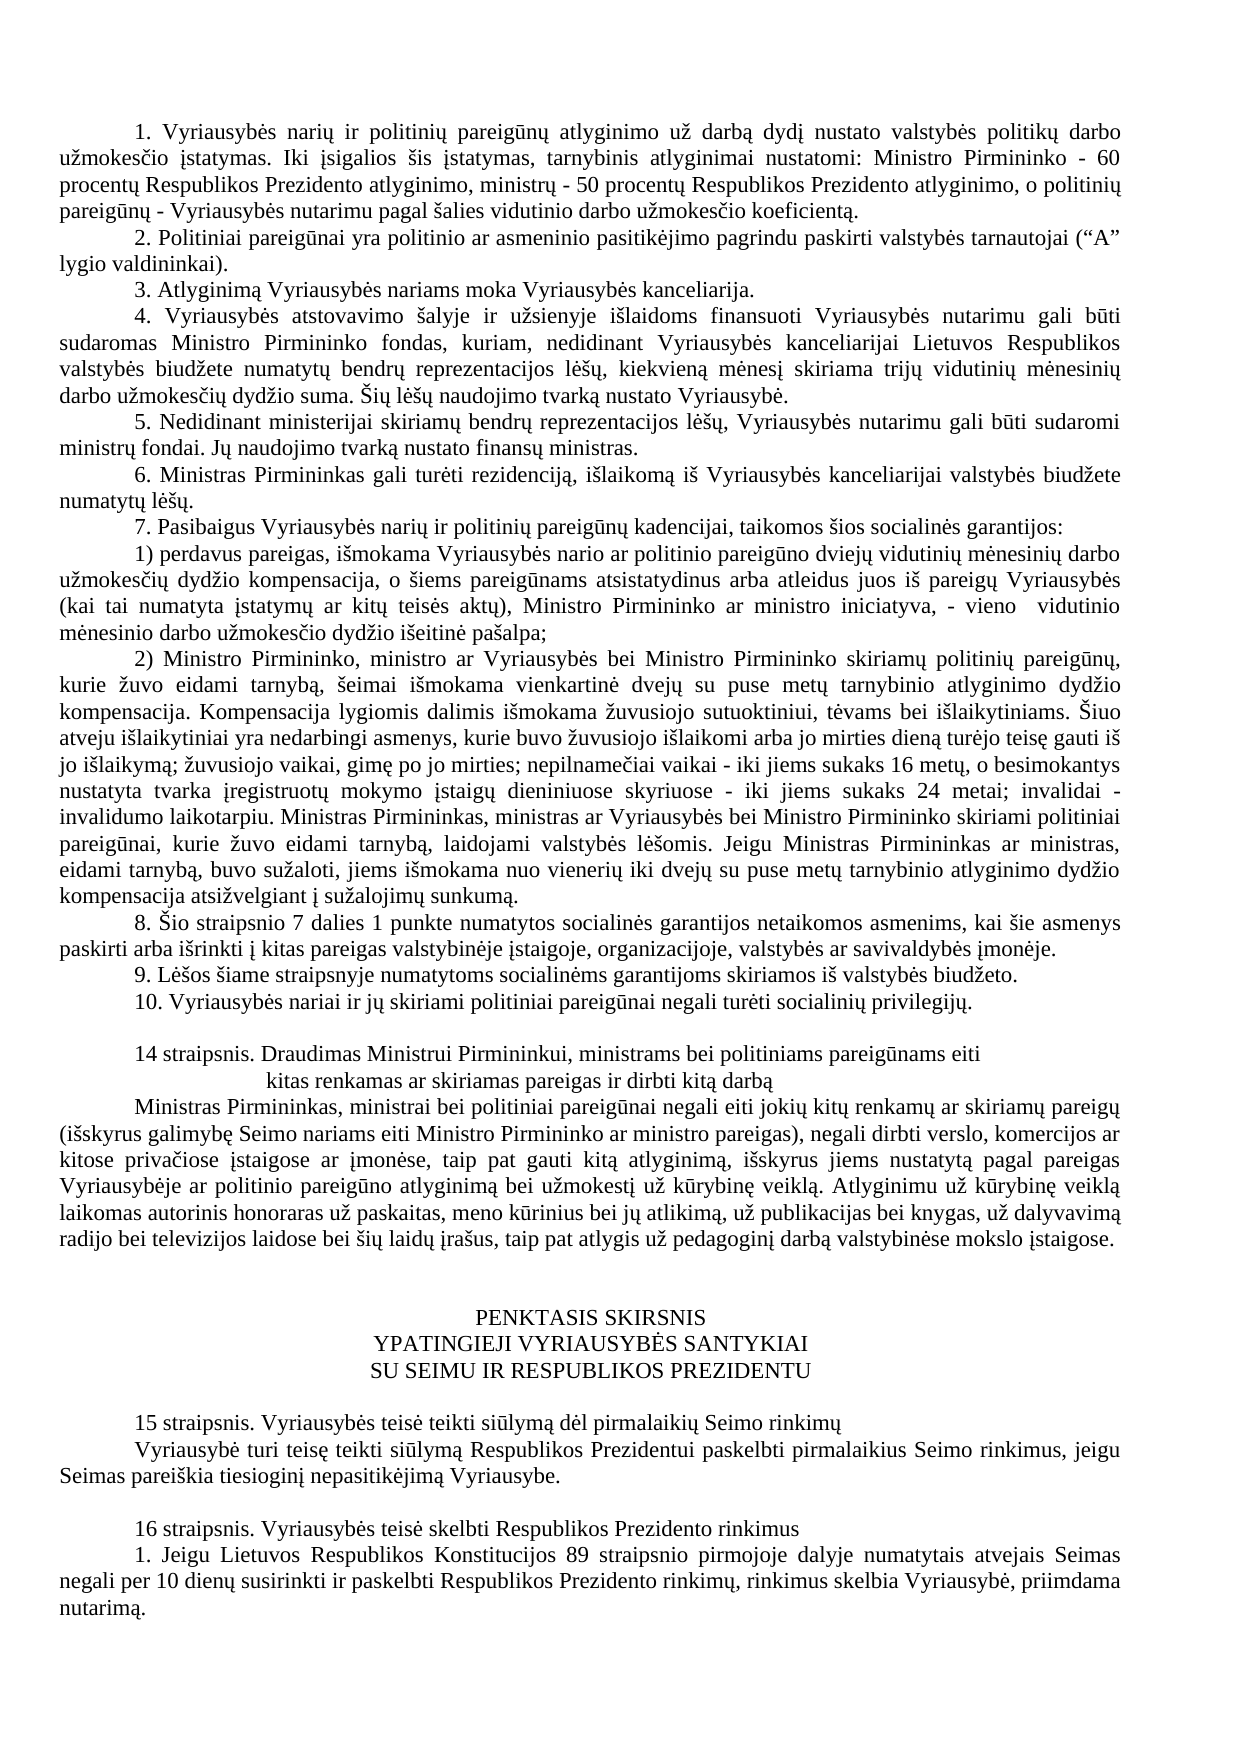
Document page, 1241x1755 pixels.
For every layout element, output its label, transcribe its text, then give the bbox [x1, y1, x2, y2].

text 1) perdavus pareigas, išmokama Vyriausybės nario ar politinio pareigūno dviejų vidutinių mėnesinių darbo užmokesčių dydžio kompensacija, o šiems pareigūnams atsistatydinus arba atleidus juos iš pareigų Vyriausybės (kai tai numatyta įstatymų ar kitų teisės aktų), Ministro Pirmininko ar ministro iniciatyva, - vieno vidutinio mėnesinio darbo užmokesčio dydžio išeitinė pašalpa; [59, 540, 1122, 645]
text 10. Vyriausybės nariai ir jų skiriami politiniai pareigūnai negali turėti socialinių privilegijų. [59, 988, 1122, 1014]
text 2. Politiniai pareigūnai yra politinio ar asmeninio pasitikėjimo pagrindu paskirti valstybės tarnautojai (“A” lygio valdininkai). [59, 223, 1122, 276]
text 7. Pasibaigus Vyriausybės narių ir politinių pareigūnų kadencijai, taikomos šios socialinės garantijos: [59, 513, 1122, 540]
text SU SEIMU IR RESPUBLIKOS PREZIDENTU [59, 1357, 1122, 1383]
text YPATINGIEJI VYRIAUSYBĖS SANTYKIAI [59, 1330, 1122, 1357]
text 3. Atlyginimą Vyriausybės nariams moka Vyriausybės kanceliarija. [59, 276, 1122, 303]
text 2) Ministro Pirmininko, ministro ar Vyriausybės bei Ministro Pirmininko skiriamų politinių pareigūnų, kurie žuvo eidami tarnybą, šeimai išmokama vienkartinė dvejų su puse metų tarnybinio atlyginimo dydžio kompensacija. Kompensacija lygiomis dalimis išmokama žuvusiojo sutuoktiniui, tėvams bei išlaikytiniams. Šiuo atveju išlaikytiniai yra nedarbingi asmenys, kurie buvo žuvusiojo išlaikomi arba jo mirties dieną turėjo teisę gauti iš jo išlaikymą; žuvusiojo vaikai, gimę po jo mirties; nepilnamečiai vaikai - iki jiems sukaks 16 metų, o besimokantys nustatyta tvarka įregistruotų mokymo įstaigų dieniniuose skyriuose - iki jiems sukaks 24 metai; invalidai - invalidumo laikotarpiu. Ministras Pirmininkas, ministras ar Vyriausybės bei Ministro Pirmininko skiriami politiniai pareigūnai, kurie žuvo eidami tarnybą, laidojami valstybės lėšomis. Jeigu Ministras Pirmininkas ar ministras, eidami tarnybą, buvo sužaloti, jiems išmokama nuo vienerių iki dvejų su puse metų tarnybinio atlyginimo dydžio kompensacija atsižvelgiant į sužalojimų sunkumą. [59, 645, 1122, 909]
text Ministras Pirmininkas, ministrai bei politiniai pareigūnai negali eiti jokių kitų renkamų ar skiriamų pareigų (išskyrus galimybę Seimo nariams eiti Ministro Pirmininko ar ministro pareigas), negali dirbti verslo, komercijos ar kitose privačiose įstaigose ar įmonėse, taip pat gauti kitą atlyginimą, išskyrus jiems nustatytą pagal pareigas Vyriausybėje ar politinio pareigūno atlyginimą bei užmokestį už kūrybinę veiklą. Atlyginimu už kūrybinę veiklą laikomas autorinis honoraras už paskaitas, meno kūrinius bei jų atlikimą, už publikacijas bei knygas, už dalyvavimą radijo bei televizijos laidose bei šių laidų įrašus, taip pat atlygis už pedagoginį darbą valstybinėse mokslo įstaigose. [59, 1093, 1122, 1251]
text 15 straipsnis. Vyriausybės teisė teikti siūlymą dėl pirmalaikių Seimo rinkimų [59, 1409, 1122, 1436]
text kitas renkamas ar skiriamas pareigas ir dirbti kitą darbą [266, 1067, 1122, 1093]
text 6. Ministras Pirmininkas gali turėti rezidenciją, išlaikomą iš Vyriausybės kanceliarijai valstybės biudžete numatytų lėšų. [59, 461, 1122, 513]
text 4. Vyriausybės atstovavimo šalyje ir užsienyje išlaidoms finansuoti Vyriausybės nutarimu gali būti sudaromas Ministro Pirmininko fondas, kuriam, nedidinant Vyriausybės kanceliarijai Lietuvos Respublikos valstybės biudžete numatytų bendrų reprezentacijos lėšų, kiekvieną mėnesį skiriama trijų vidutinių mėnesinių darbo užmokesčių dydžio suma. Šių lėšų naudojimo tvarką nustato Vyriausybė. [59, 303, 1122, 408]
text Penktasis skirsnis [59, 1304, 1122, 1330]
text Vyriausybė turi teisę teikti siūlymą Respublikos Prezidentui paskelbti pirmalaikius Seimo rinkimus, jeigu Seimas pareiškia tiesioginį nepasitikėjimą Vyriausybe. [59, 1436, 1122, 1488]
text 1. Vyriausybės narių ir politinių pareigūnų atlyginimo už darbą dydį nustato valstybės politikų darbo užmokesčio įstatymas. Iki įsigalios šis įstatymas, tarnybinis atlyginimai nustatomi: Ministro Pirmininko - 60 procentų Respublikos Prezidento atlyginimo, ministrų - 50 procentų Respublikos Prezidento atlyginimo, o politinių pareigūnų - Vyriausybės nutarimu pagal šalies vidutinio darbo užmokesčio koeficientą. [59, 118, 1122, 223]
text 5. Nedidinant ministerijai skiriamų bendrų reprezentacijos lėšų, Vyriausybės nutarimu gali būti sudaromi ministrų fondai. Jų naudojimo tvarką nustato finansų ministras. [59, 408, 1122, 461]
text 14 straipsnis. Draudimas Ministrui Pirmininkui, ministrams bei politiniams pareigūnams eiti [134, 1041, 1122, 1067]
text 8. Šio straipsnio 7 dalies 1 punkte numatytos socialinės garantijos netaikomos asmenims, kai šie asmenys paskirti arba išrinkti į kitas pareigas valstybinėje įstaigoje, organizacijoje, valstybės ar savivaldybės įmonėje. [59, 909, 1122, 961]
text 16 straipsnis. Vyriausybės teisė skelbti Respublikos Prezidento rinkimus [59, 1515, 1122, 1541]
text 9. Lėšos šiame straipsnyje numatytoms socialinėms garantijoms skiriamos iš valstybės biudžeto. [59, 961, 1122, 988]
text 1. Jeigu Lietuvos Respublikos Konstitucijos 89 straipsnio pirmojoje dalyje numatytais atvejais Seimas negali per 10 dienų susirinkti ir paskelbti Respublikos Prezidento rinkimų, rinkimus skelbia Vyriausybė, priimdama nutarimą. [59, 1541, 1122, 1620]
